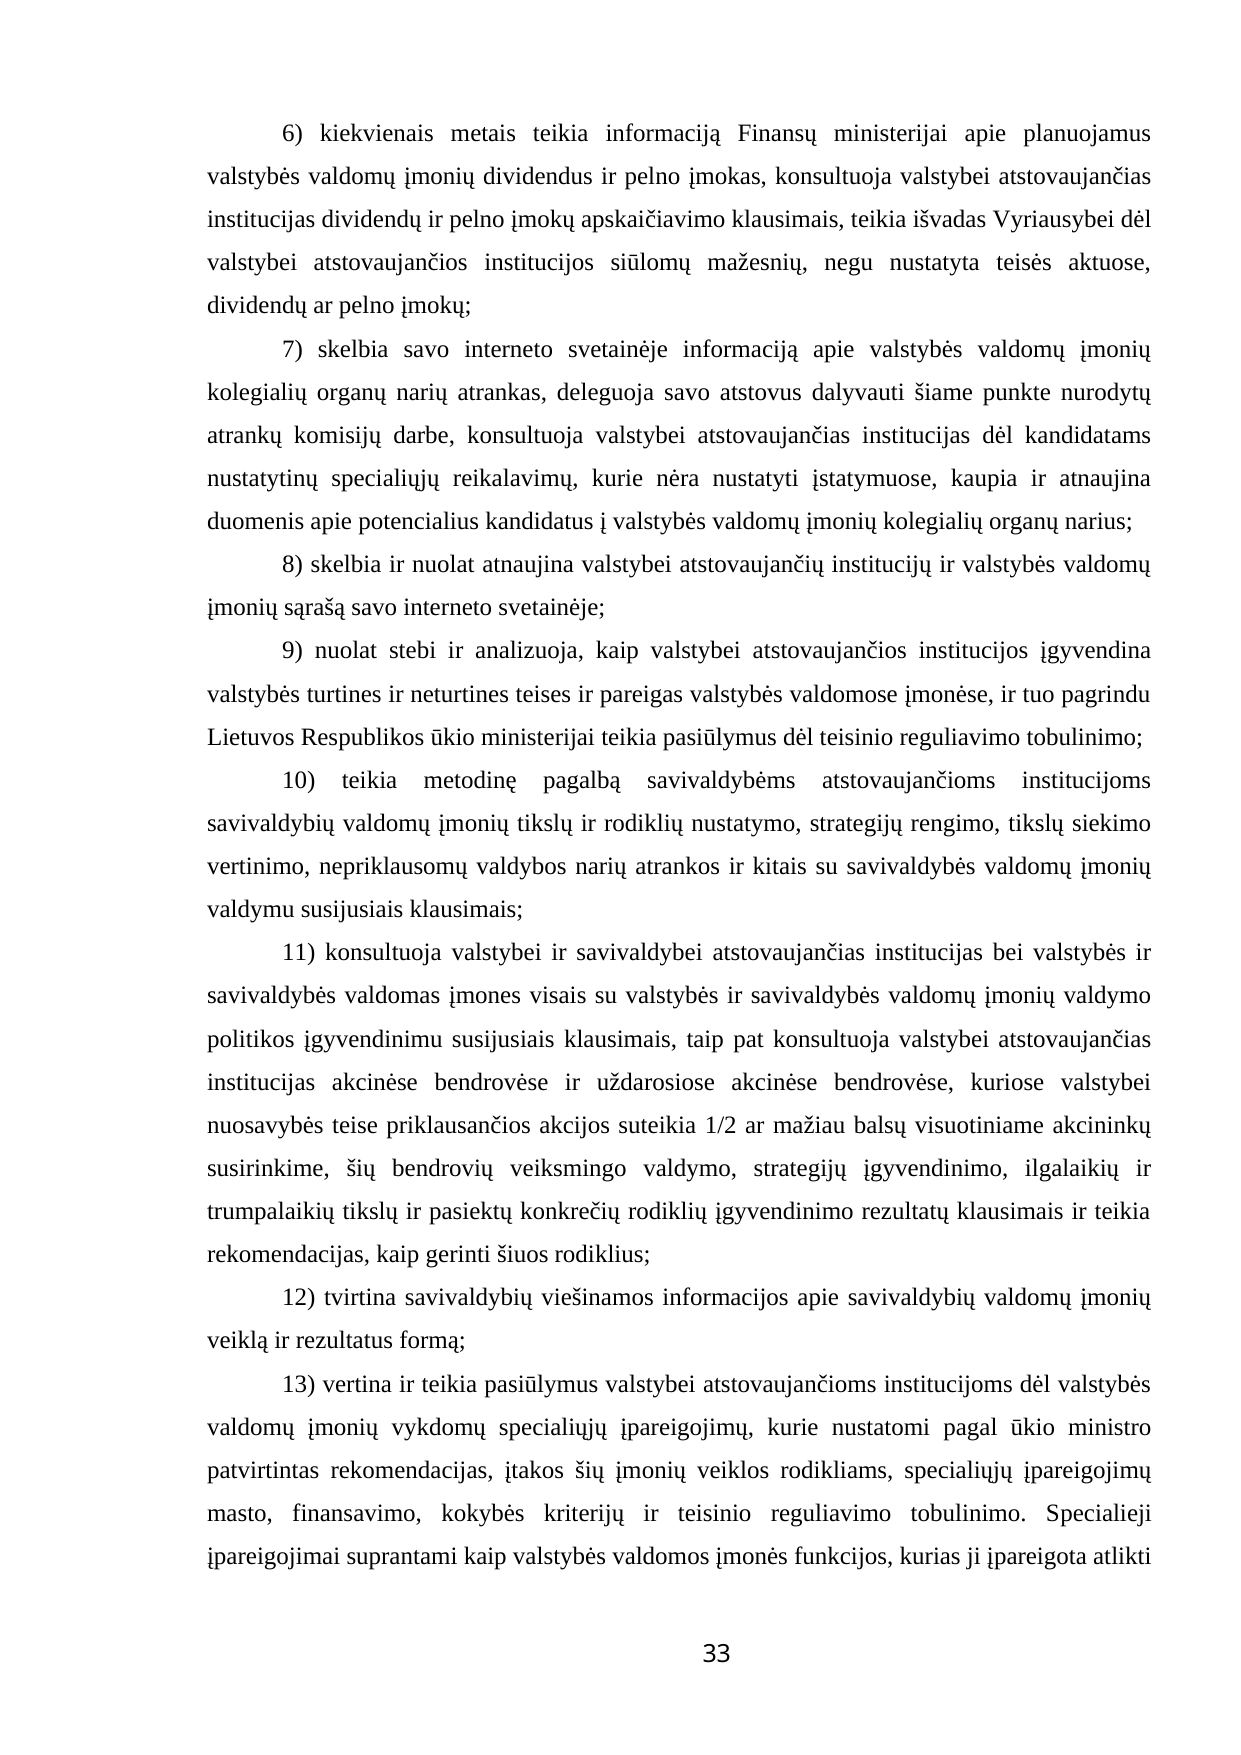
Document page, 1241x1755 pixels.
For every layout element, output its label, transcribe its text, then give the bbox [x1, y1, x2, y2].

text 8) skelbia ir nuolat atnaujina valstybei atstovaujančių institucijų ir valstybės valdomų įmonių sąrašą savo interneto svetainėje; [207, 549, 1152, 621]
text 10) teikia metodinę pagalbą savivaldybėms atstovaujančioms institucijoms savivaldybių valdomų įmonių tikslų ir rodiklių nustatymo, strategijų rengimo, tikslų siekimo vertinimo, nepriklausomų valdybos narių atrankos ir kitais su savivaldybės valdomų įmonių valdymu susijusiais klausimais; [207, 765, 1152, 923]
text 13) vertina ir teikia pasiūlymus valstybei atstovaujančioms institucijoms dėl valstybės valdomų įmonių vykdomų specialiųjų įpareigojimų, kurie nustatomi pagal ūkio ministro patvirtintas rekomendacijas, įtakos šių įmonių veiklos rodikliams, specialiųjų įpareigojimų masto, finansavimo, kokybės kriterijų ir teisinio reguliavimo tobulinimo. Specialieji įpareigojimai suprantami kaip valstybės valdomos įmonės funkcijos, kurias ji įpareigota atlikti [207, 1369, 1152, 1570]
text 11) konsultuoja valstybei ir savivaldybei atstovaujančias institucijas bei valstybės ir savivaldybės valdomas įmones visais su valstybės ir savivaldybės valdomų įmonių valdymo politikos įgyvendinimu susijusiais klausimais, taip pat konsultuoja valstybei atstovaujančias institucijas akcinėse bendrovėse ir uždarosiose akcinėse bendrovėse, kuriose valstybei nuosavybės teise priklausančios akcijos suteikia 1/2 ar mažiau balsų visuotiniame akcininkų susirinkime, šių bendrovių veiksmingo valdymo, strategijų įgyvendinimo, ilgalaikių ir trumpalaikių tikslų ir pasiektų konkrečių rodiklių įgyvendinimo rezultatų klausimais ir teikia rekomendacijas, kaip gerinti šiuos rodiklius; [207, 937, 1152, 1268]
text 9) nuolat stebi ir analizuoja, kaip valstybei atstovaujančios institucijos įgyvendina valstybės turtines ir neturtines teises ir pareigas valstybės valdomose įmonėse, ir tuo pagrindu Lietuvos Respublikos ūkio ministerijai teikia pasiūlymus dėl teisinio reguliavimo tobulinimo; [207, 636, 1152, 751]
text 12) tvirtina savivaldybių viešinamos informacijos apie savivaldybių valdomų įmonių veiklą ir rezultatus formą; [207, 1282, 1152, 1354]
text 6) kiekvienais metais teikia informaciją Finansų ministerijai apie planuojamus valstybės valdomų įmonių dividendus ir pelno įmokas, konsultuoja valstybei atstovaujančias institucijas dividendų ir pelno įmokų apskaičiavimo klausimais, teikia išvadas Vyriausybei dėl valstybei atstovaujančios institucijos siūlomų mažesnių, negu nustatyta teisės aktuose, dividendų ar pelno įmokų; [207, 118, 1152, 319]
text 7) skelbia savo interneto svetainėje informaciją apie valstybės valdomų įmonių kolegialių organų narių atrankas, deleguoja savo atstovus dalyvauti šiame punkte nurodytų atrankų komisijų darbe, konsultuoja valstybei atstovaujančias institucijas dėl kandidatams nustatytinų specialiųjų reikalavimų, kurie nėra nustatyti įstatymuose, kaupia ir atnaujina duomenis apie potencialius kandidatus į valstybės valdomų įmonių kolegialių organų narius; [207, 334, 1152, 535]
